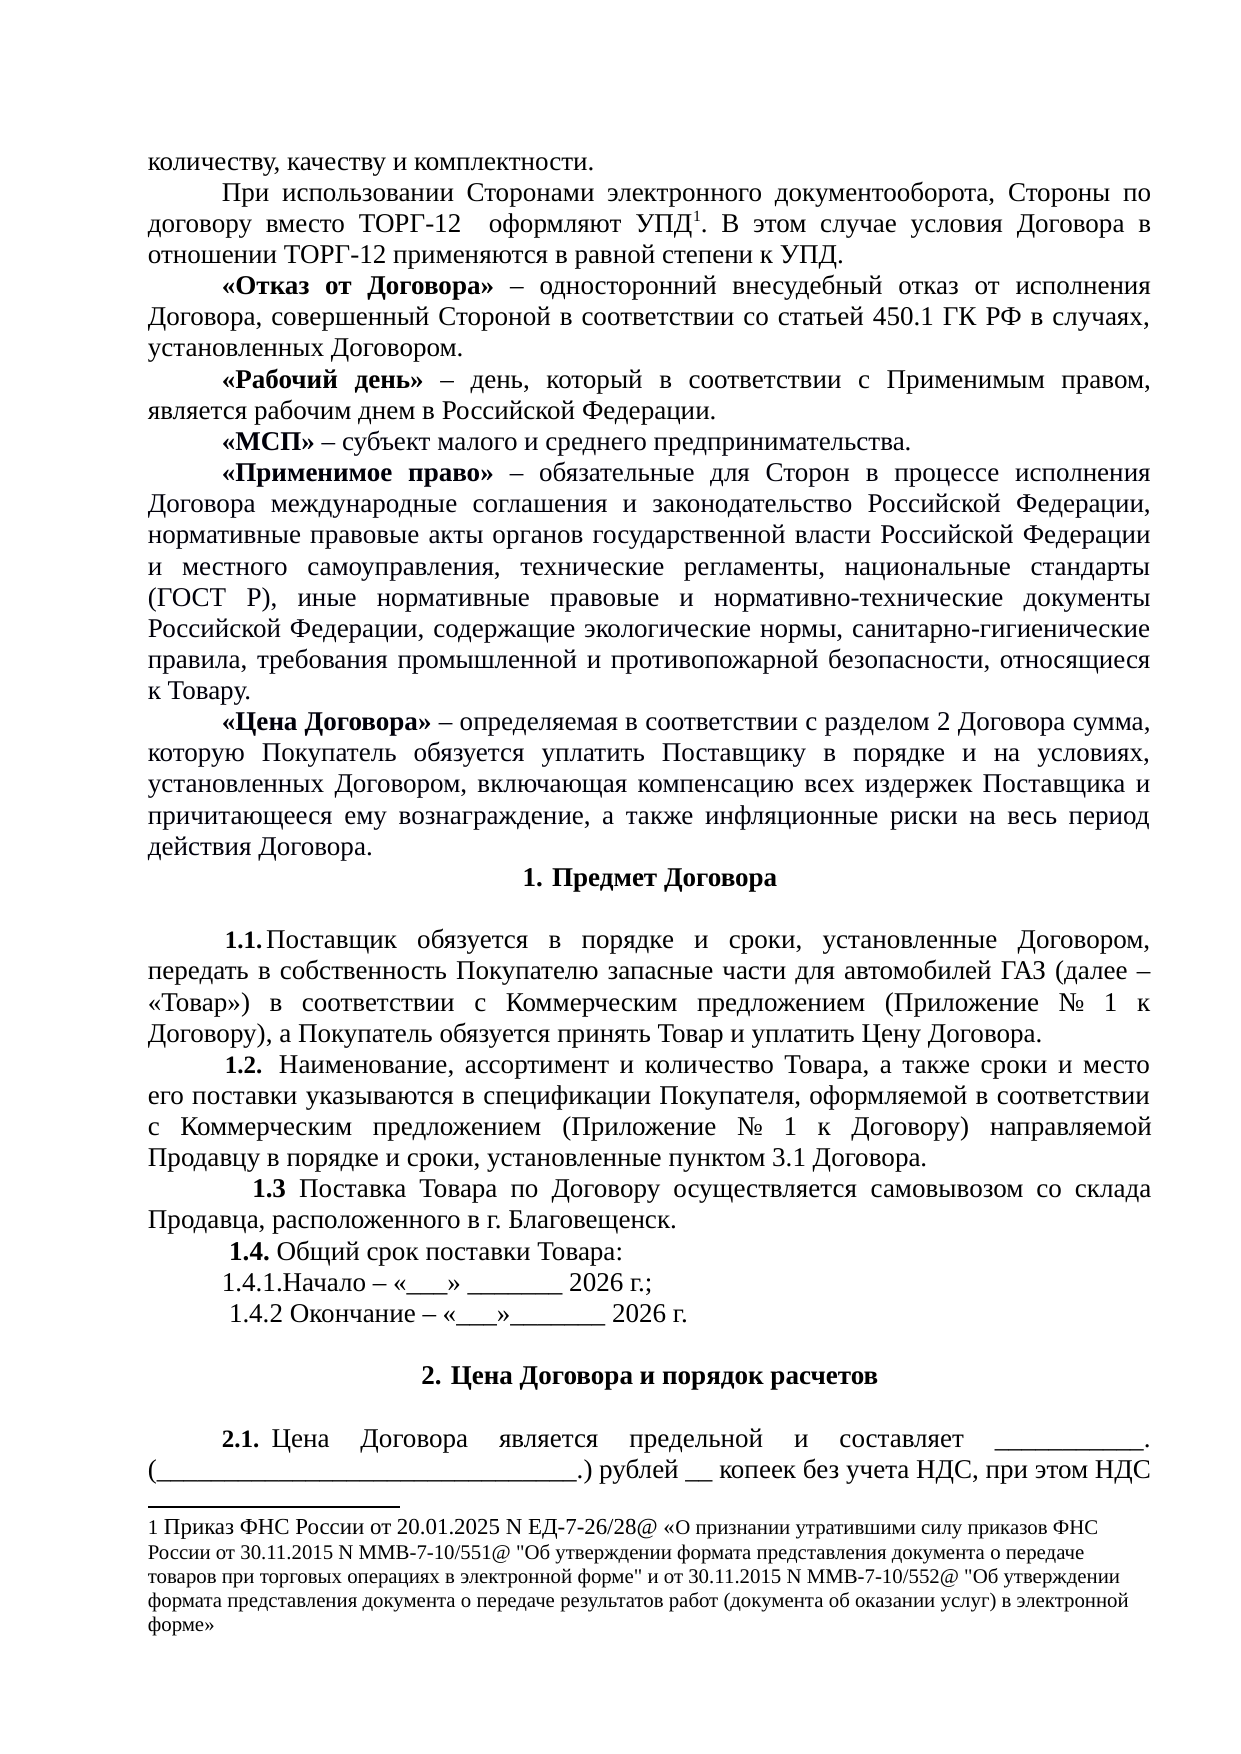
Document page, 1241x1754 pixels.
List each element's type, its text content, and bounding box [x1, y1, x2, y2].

list Поставщик обязуется в порядке и сроки, установленные Договором, передать в собственность Покупателю запасные части для автомобилей ГАЗ (далее – «Товар») в соответствии с Коммерческим предложением (Приложение № 1 к Договору), а Покупатель обязуется принять Товар и уплатить Цену Договора. [148, 923, 1152, 1048]
list Наименование, ассортимент и количество Товара, а также сроки и место его поставки указываются в спецификации Покупателя, оформляемой в соответствии с Коммерческим предложением (Приложение № 1 к Договору) направляемой Продавцу в порядке и сроки, установленные пунктом 3.1 Договора. [148, 1048, 1152, 1172]
list «Отказ от Договора» – односторонний внесудебный отказ от исполнения Договора, совершенный Стороной в соответствии со статьей 450.1 ГК РФ в случаях, установленных Договором. [148, 269, 1152, 363]
list 1.4. Общий срок поставки Товара: [148, 1235, 1152, 1266]
list 1.4.2 Окончание – «___»_______ 2026 г. [148, 1297, 1152, 1328]
text «Рабочий день» – день, который в соответствии с Применимым правом, является рабочим днем в Российской Федерации. [148, 363, 1152, 425]
list количеству, качеству и комплектности. [148, 145, 1152, 176]
list 1.3 Поставка Товара по Договору осуществляется самовывозом со склада Продавца, расположенного в г. Благовещенск. [148, 1172, 1152, 1235]
list Цена Договора и порядок расчетов [148, 1359, 1152, 1391]
list При использовании Сторонами электронного документооборота, Стороны по договору вместо ТОРГ-12 оформляют УПД. В этом случае условия Договора в отношении ТОРГ-12 применяются в равной степени к УПД. [148, 176, 1152, 269]
text 1.4.1.Начало – «___» _______ 2026 г.; [148, 1266, 1152, 1297]
text «МСП» – субъект малого и среднего предпринимательства. [148, 425, 1152, 456]
subtitle «Цена Договора» – определяемая в соответствии с разделом 2 Договора сумма, которую Покупатель обязуется уплатить Поставщику в порядке и на условиях, установленных Договором, включающая компенсацию всех издержек Поставщика и причитающееся ему вознаграждение, а также инфляционные риски на весь период действия Договора. [148, 705, 1152, 861]
text Приказ ФНС России от 20.01.2025 N ЕД-7-26/28@ «О признании утратившими силу приказов ФНС России от 30.11.2015 N ММВ-7-10/551@ "Об утверждении формата представления документа о передаче товаров при торговых операциях в электронной форме" и от 30.11.2015 N ММВ-7-10/552@ "Об утверждении формата представления документа о передаче результатов работ (документа об оказании услуг) в электронной форме» [148, 1513, 1152, 1636]
subtitle «Применимое право» – обязательные для Сторон в процессе исполнения Договора международные соглашения и законодательство Российской Федерации, нормативные правовые акты органов государственной власти Российской Федерации и местного самоуправления, технические регламенты, национальные стандарты (ГОСТ Р), иные нормативные правовые и нормативно-технические документы Российской Федерации, содержащие экологические нормы, санитарно-гигиенические правила, требования промышленной и противопожарной безопасности, относящиеся к Товару. [148, 456, 1152, 705]
list Цена Договора является предельной и составляет ___________. (_______________________________.) рублей __ копеек без учета НДС, при этом НДС [148, 1422, 1152, 1484]
list Предмет Договора [148, 861, 1152, 892]
